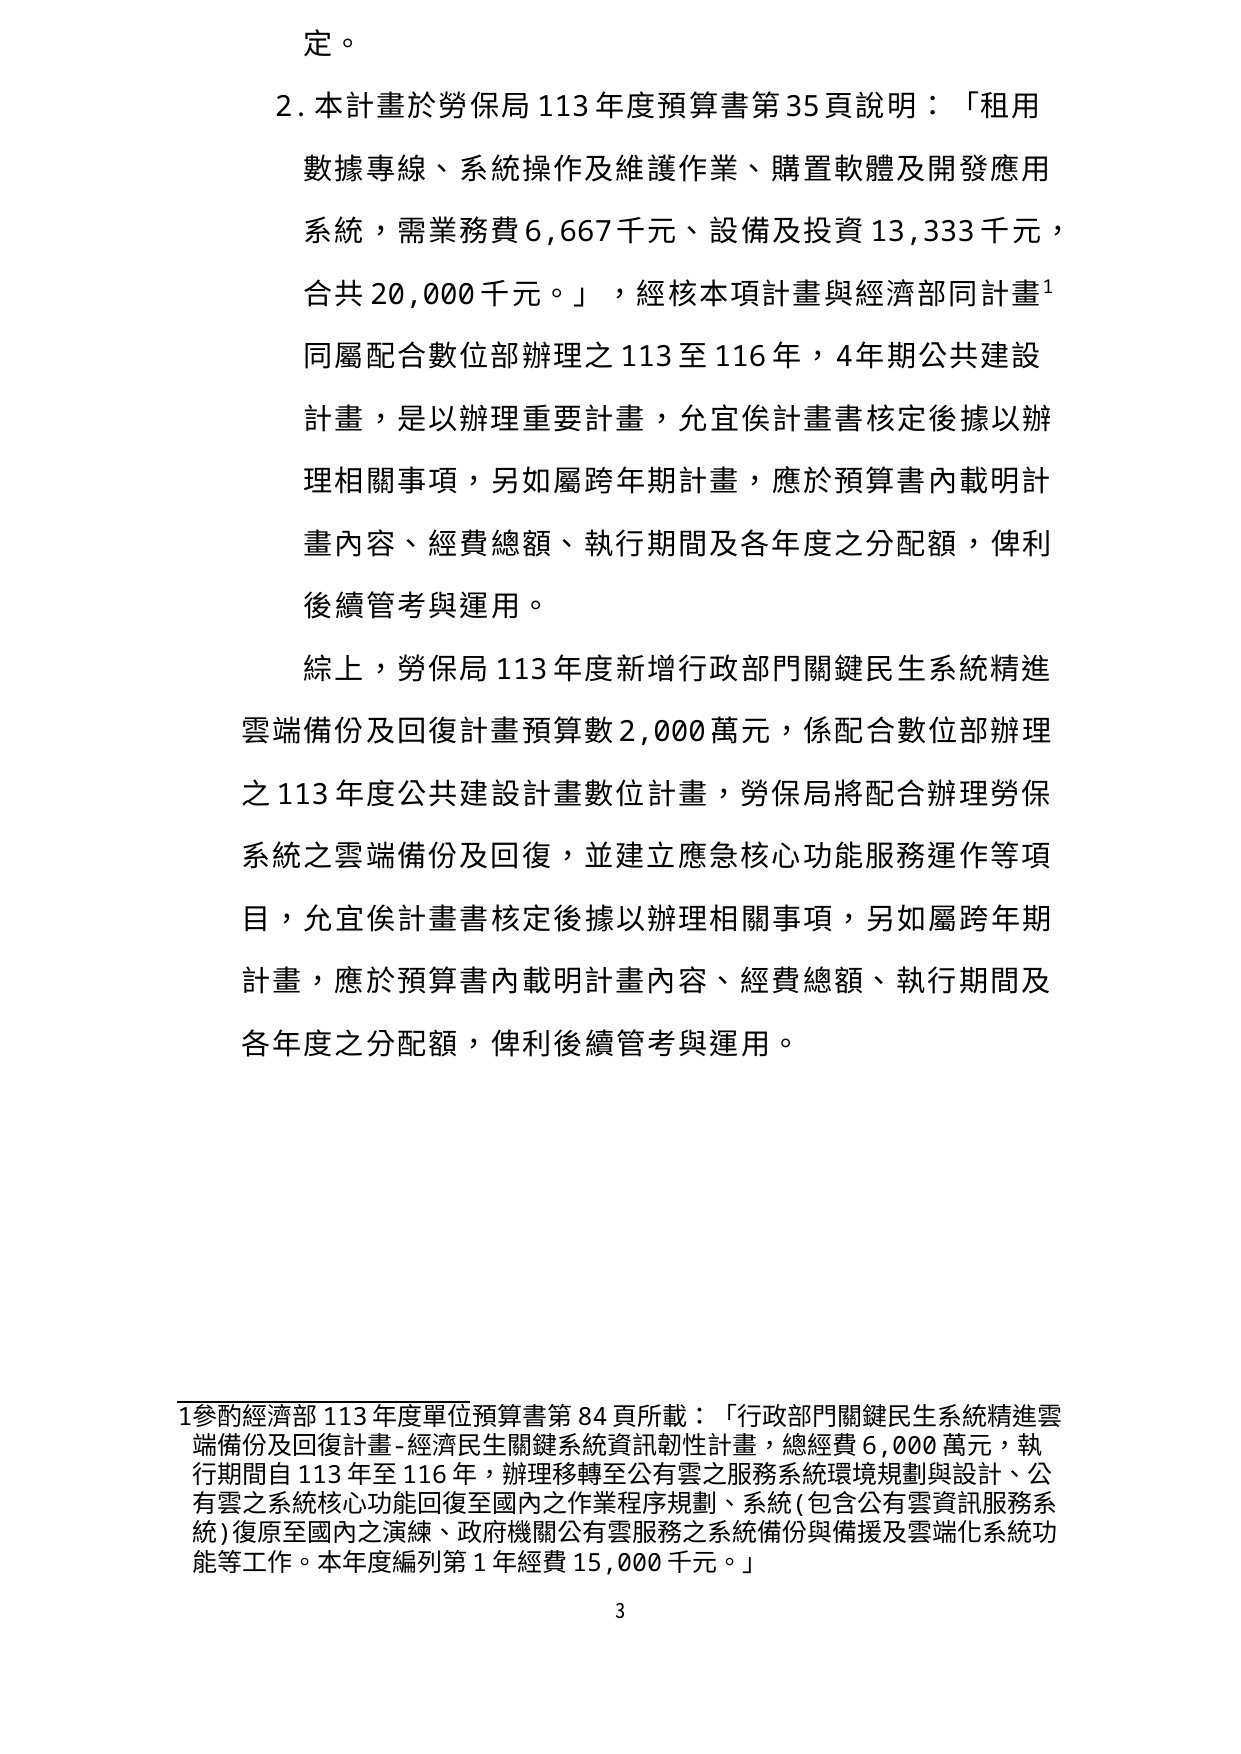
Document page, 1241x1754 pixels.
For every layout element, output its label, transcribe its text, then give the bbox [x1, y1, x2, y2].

text 綜上，勞保局113年度新增行政部門關鍵民生系統精進雲端備份及回復計畫預算數2,000萬元，係配合數位部辦理之113年度公共建設計畫數位計畫，勞保局將配合辦理勞保系統之雲端備份及回復，並建立應急核心功能服務運作等項目，允宜俟計畫書核定後據以辦理相關事項，另如屬跨年期計畫，應於預算書內載明計畫內容、經費總額、執行期間及各年度之分配額，俾利後續管考與運用。 [236, 625, 1063, 1062]
text 2.本計畫於勞保局113年度預算書第35頁說明：「租用數據專線、系統操作及維護作業、購置軟體及開發應用系統，需業務費6,667千元、設備及投資13,333千元，合共20,000千元。」，經核本項計畫與經濟部同計畫同屬配合數位部辦理之113至116年，4年期公共建設計畫，是以辦理重要計畫，允宜俟計畫書核定後據以辦理相關事項，另如屬跨年期計畫，應於預算書內載明計畫內容、經費總額、執行期間及各年度之分配額，俾利後續管考與運用。 [266, 62, 1063, 625]
text 參酌經濟部113年度單位預算書第84頁所載：「行政部門關鍵民生系統精進雲端備份及回復計畫-經濟民生關鍵系統資訊韌性計畫，總經費6,000萬元，執行期間自113年至116年，辦理移轉至公有雲之服務系統環境規劃與設計、公有雲之系統核心功能回復至國內之作業程序規劃、系統(包含公有雲資訊服務系統)復原至國內之演練、政府機關公有雲服務之系統備份與備援及雲端化系統功能等工作。本年度編列第1年經費15,000千元。」 [177, 1402, 1063, 1577]
text 1.依據預算法第5條第2款規定：「繼續經費，依設定之條件或期限，分期繼續支用。」，同法第39條規定：「繼續經費預算之編製，應列明全部計畫之內容、經費總額、執行期間及各年度之分配額，依各年度之分配額，編列各該年度預算。」意旨，跨年期計畫宜於預算書內載明計畫內容、經費總額、執行期間及各年度之分配額，並按相關重大公共工程計畫規定，由數位部報行政院核定。 [266, 0, 1063, 62]
